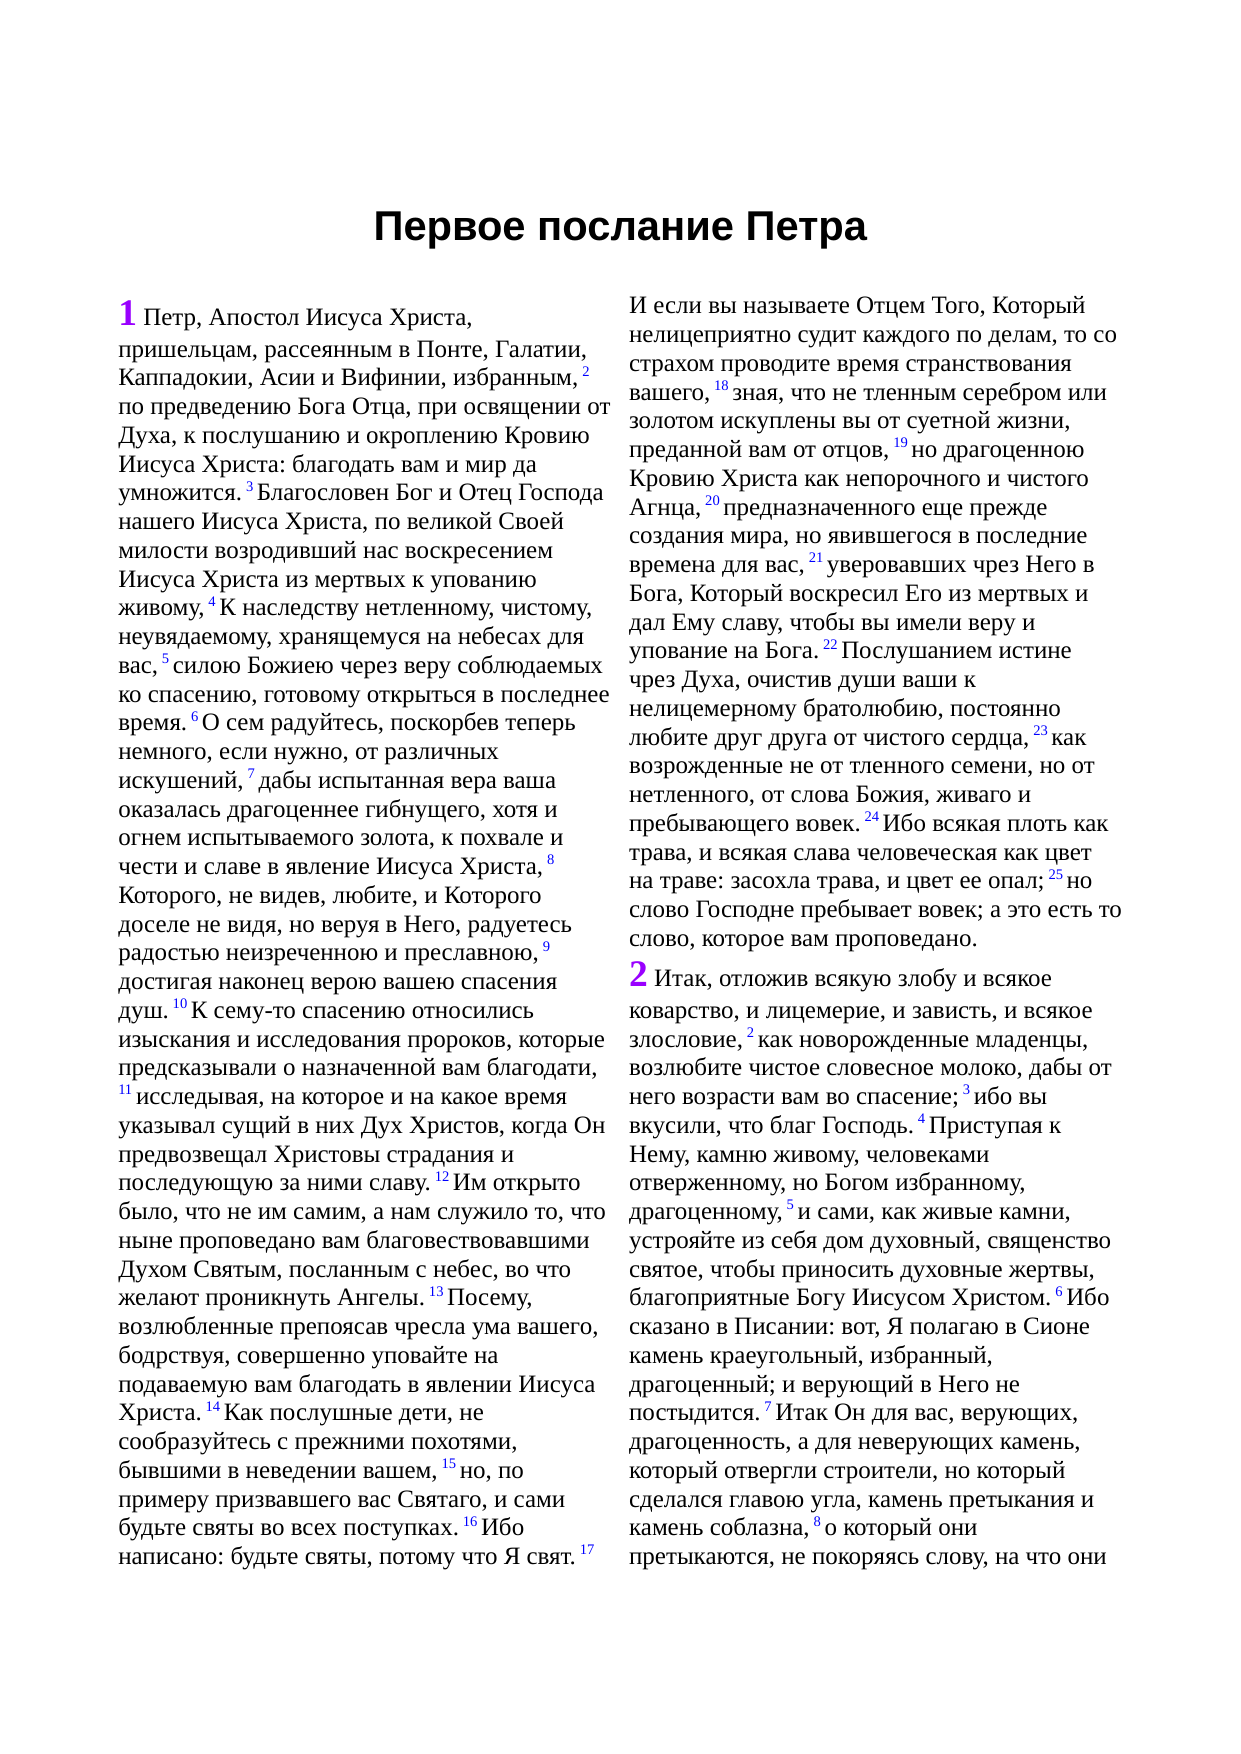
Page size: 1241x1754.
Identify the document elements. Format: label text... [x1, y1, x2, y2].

text 2 Итак, отложив всякую злобу и всякое коварство, и лицемерие, и зависть, и всякое злословие, 2 как новорожденные младенцы, возлюбите чистое словесное молоко, дабы от него возрасти вам во спасение; 3 ибо вы вкусили, что благ Господь. 4 Приступая к Нему, камню живому, человеками отверженному, но Богом избранному, драгоценному, 5 и сами, как живые камни, устрояйте из себя дом духовный, священство святое, чтобы приносить духовные жертвы, благоприятные Богу Иисусом Христом. 6 Ибо сказано в Писании: вот, Я полагаю в Сионе камень краеугольный, избранный, драгоценный; и верующий в Него не постыдится. 7 Итак Он для вас, верующих, драгоценность, а для неверующих камень, который отвергли строители, но который сделался главою угла, камень претыкания и камень соблазна, 8 о который они претыкаются, не покоряясь слову, на что они [629, 952, 1122, 1570]
text 1 Петр, Апостол Иисуса Христа, пришельцам, рассеянным в Понте, Галатии, Каппадокии, Асии и Вифинии, избранным, 2 по предведению Бога Отца, при освящении от Духа, к послушанию и окроплению Кровию Иисуса Христа: благодать вам и мир да умножится. 3 Благословен Бог и Отец Господа нашего Иисуса Христа, по великой Своей милости возродивший нас воскресением Иисуса Христа из мертвых к упованию живому, 4 К наследству нетленному, чистому, неувядаемому, хранящемуся на небесах для вас, 5 силою Божиею через веру соблюдаемых ко спасению, готовому открыться в последнее время. 6 О сем радуйтесь, поскорбев теперь немного, если нужно, от различных искушений, 7 дабы испытанная вера ваша оказалась драгоценнее гибнущего, хотя и огнем испытываемого золота, к похвале и чести и славе в явление Иисуса Христа, 8 Которого, не видев, любите, и Которого доселе не видя, но веруя в Него, радуетесь радостью неизреченною и преславною, 9 достигая наконец верою вашею спасения душ. 10 К сему-то спасению относились изыскания и исследования пророков, которые предсказывали о назначенной вам благодати, 11 исследывая, на которое и на какое время указывал сущий в них Дух Христов, когда Он предвозвещал Христовы страдания и последующую за ними славу. 12 Им открыто было, что не им самим, а нам служило то, что ныне проповедано вам благовествовавшими Духом Святым, посланным с небес, во что желают проникнуть Ангелы. 13 Посему, возлюбленные препоясав чресла ума вашего, бодрствуя, совершенно уповайте на подаваемую вам благодать в явлении Иисуса Христа. 14 Как послушные дети, не сообразуйтесь с прежними похотями, бывшими в неведении вашем, 15 но, по примеру призвавшего вас Святаго, и сами будьте святы во всех поступках. 16 Ибо написано: будьте святы, потому что Я свят. 17 [118, 291, 611, 1570]
title Первое послание Петра [118, 201, 1122, 249]
text И если вы называете Отцем Того, Который нелицеприятно судит каждого по делам, то со страхом проводите время странствования вашего, 18 зная, что не тленным серебром или золотом искуплены вы от суетной жизни, преданной вам от отцов, 19 но драгоценною Кровию Христа как непорочного и чистого Агнца, 20 предназначенного еще прежде создания мира, но явившегося в последние времена для вас, 21 уверовавших чрез Него в Бога, Который воскресил Его из мертвых и дал Ему славу, чтобы вы имели веру и упование на Бога. 22 Послушанием истине чрез Духа, очистив души ваши к нелицемерному братолюбию, постоянно любите друг друга от чистого сердца, 23 как возрожденные не от тленного семени, но от нетленного, от слова Божия, живаго и пребывающего вовек. 24 Ибо всякая плоть как трава, и всякая слава человеческая как цвет на траве: засохла трава, и цвет ее опал; 25 но слово Господне пребывает вовек; а это есть то слово, которое вам проповедано. [629, 291, 1122, 952]
